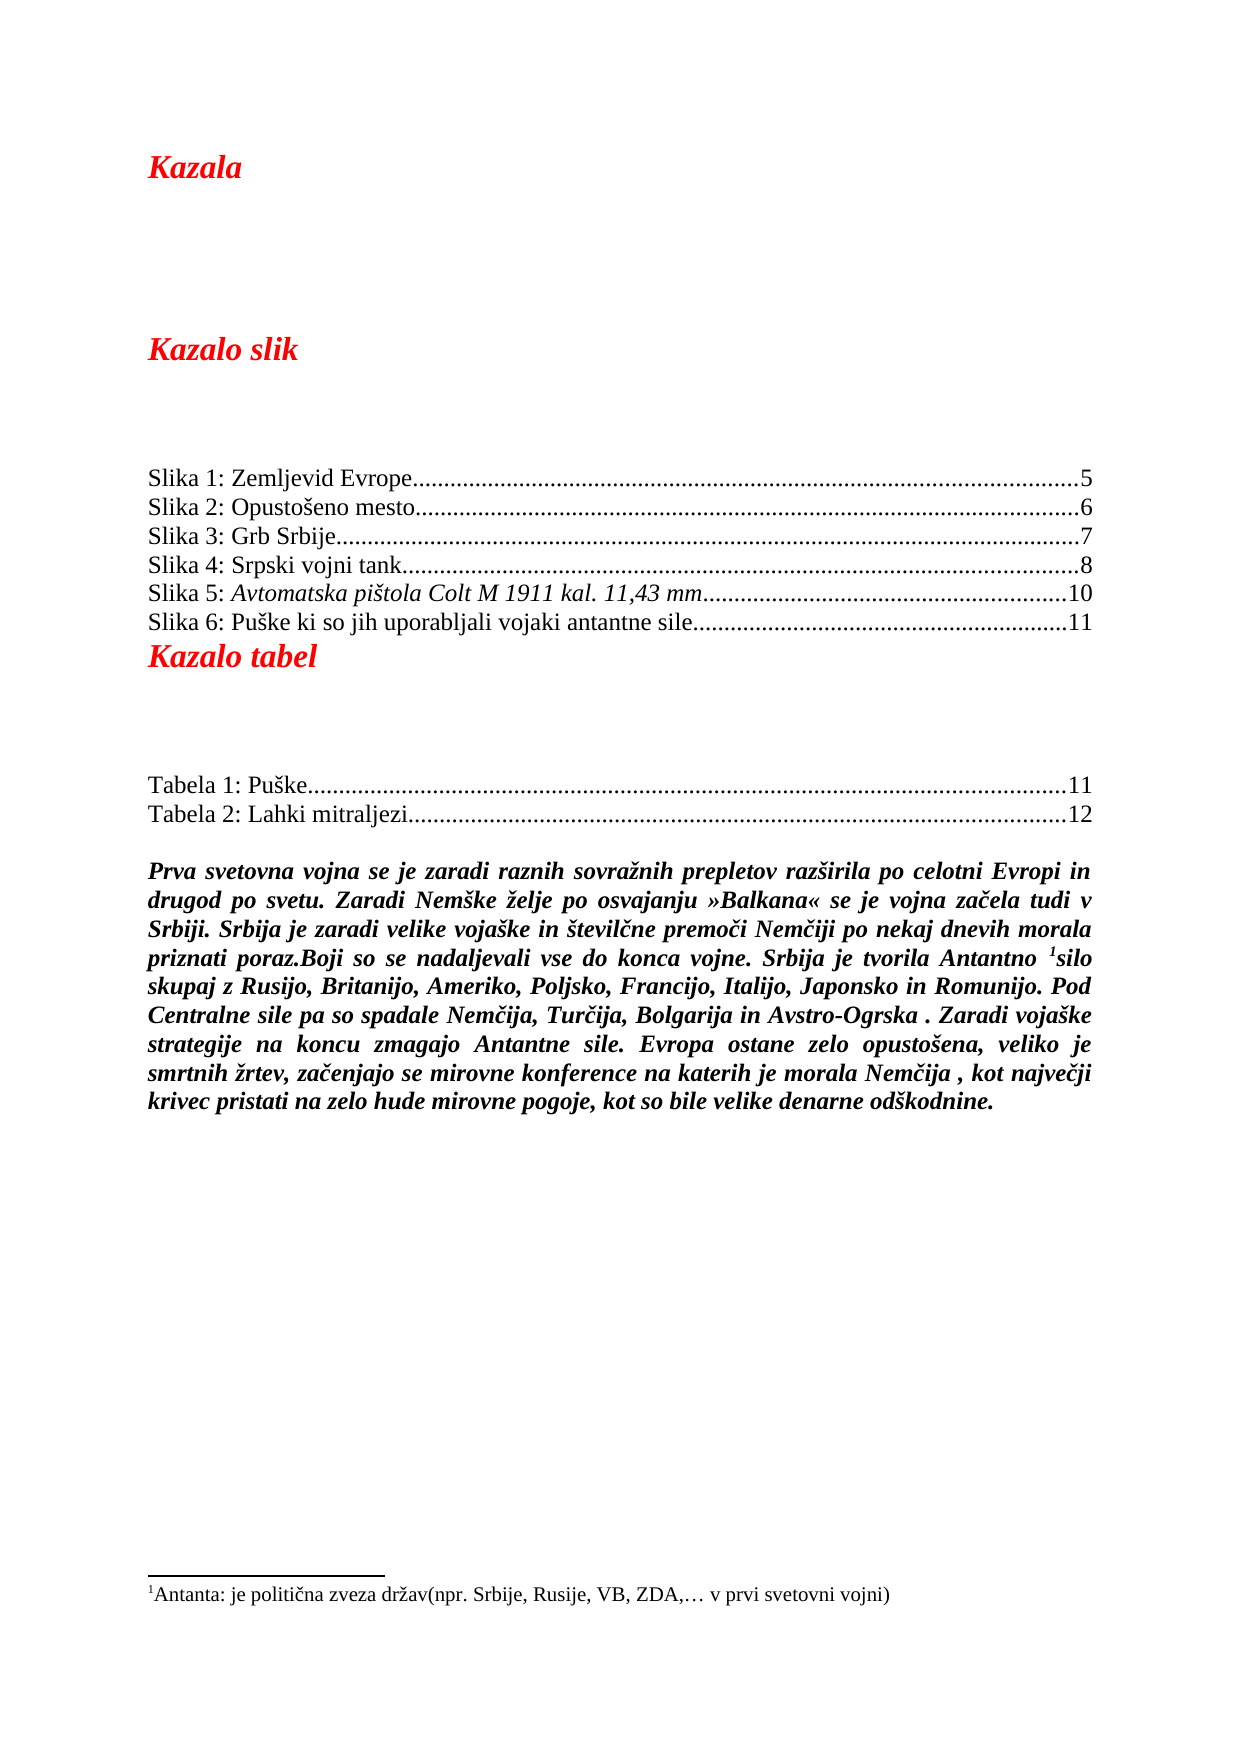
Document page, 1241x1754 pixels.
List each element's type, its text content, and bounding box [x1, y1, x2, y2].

text Slika 3: Grb Srbije 7 [148, 521, 1093, 550]
text Kazalo tabel [148, 636, 1093, 674]
text Kazalo slik [148, 329, 1093, 368]
text Slika 4: Srpski vojni tank 8 [148, 550, 1093, 578]
text Tabela 2: Lahki mitraljezi 12 [148, 799, 1093, 828]
text Slika 1: Zemljevid Evrope 5 [148, 463, 1093, 492]
text Tabela 1: Puške 11 [148, 770, 1093, 799]
text Slika 6: Puške ki so jih uporabljali vojaki antantne sile 11 [148, 607, 1093, 636]
text Antanta: je politična zveza držav(npr. Srbije, Rusije, VB, ZDA,… v prvi svetovni vojni) [148, 1582, 1093, 1606]
text Slika 5: Avtomatska pištola Colt M 1911 kal. 11,43 mm 10 [148, 578, 1093, 607]
text Slika 2: Opustošeno mesto 6 [148, 492, 1093, 521]
text Prva svetovna vojna se je zaradi raznih sovražnih prepletov razširila po celotni Evropi in drugod po svetu. Zaradi Nemške želje po osvajanju »Balkana« se je vojna začela tudi v Srbiji. Srbija je zaradi velike vojaške in številčne premoči Nemčiji po nekaj dnevih morala priznati poraz.Boji so se nadaljevali vse do konca vojne. Srbija je tvorila Antantno silo skupaj z Rusijo, Britanijo, Ameriko, Poljsko, Francijo, Italijo, Japonsko in Romunijo. Pod Centralne sile pa so spadale Nemčija, Turčija, Bolgarija in Avstro-Ogrska . Zaradi vojaške strategije na koncu zmagajo Antantne sile. Evropa ostane zelo opustošena, veliko je smrtnih žrtev, začenjajo se mirovne konference na katerih je morala Nemčija , kot največji krivec pristati na zelo hude mirovne pogoje, kot so bile velike denarne odškodnine. [148, 856, 1093, 1115]
text Kazala [148, 148, 1093, 186]
